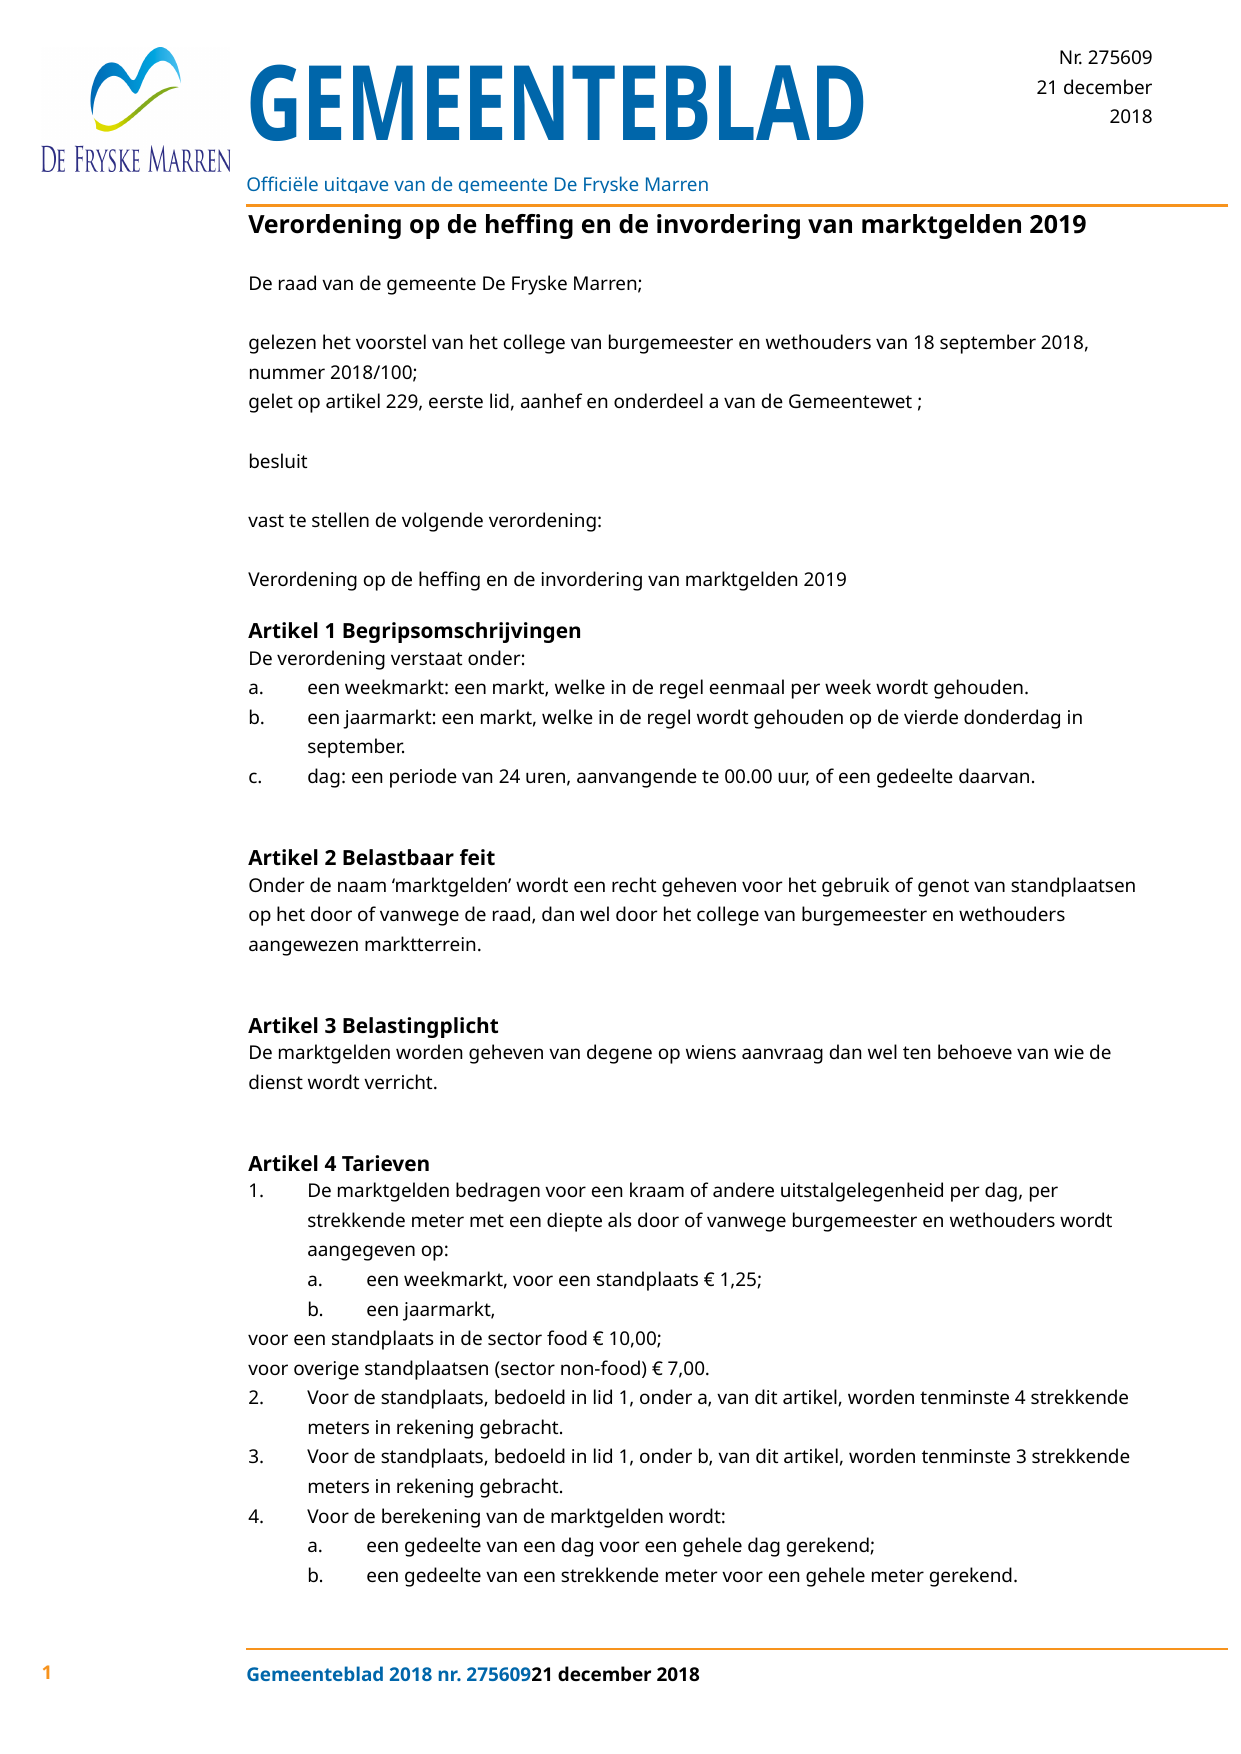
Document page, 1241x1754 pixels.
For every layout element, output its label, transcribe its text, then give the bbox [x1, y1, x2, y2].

text Artikel 4 Tarieven [248, 1149, 1152, 1177]
text voor een standplaats in de sector food € 10,00; [248, 1325, 1152, 1351]
list een weekmarkt: een markt, welke in de regel eenmaal per week wordt gehouden. [248, 674, 1152, 700]
text De verordening verstaat onder: [248, 645, 1152, 671]
list dag: een periode van 24 uren, aanvangende te 00.00 uur, of een gedeelte daarvan. [248, 763, 1152, 789]
list Voor de standplaats, bedoeld in lid 1, onder a, van dit artikel, worden tenminste 4 strekkende meters in rekening gebracht. [248, 1384, 1152, 1440]
list een gedeelte van een strekkende meter voor een gehele meter gerekend. [307, 1562, 1152, 1588]
text gelet op artikel 229, eerste lid, aanhef en onderdeel a van de Gemeentewet ; [248, 389, 1152, 414]
text gelezen het voorstel van het college van burgemeester en wethouders van 18 september 2018, nummer 2018/100; [248, 329, 1152, 385]
list een weekmarkt, voor een standplaats € 1,25; [307, 1266, 1152, 1292]
text vast te stellen de volgende verordening: [248, 507, 1152, 533]
list een jaarmarkt, [307, 1296, 1152, 1321]
list een jaarmarkt: een markt, welke in de regel wordt gehouden op de vierde donderdag in september. [248, 704, 1152, 759]
text besluit [248, 448, 1152, 473]
text voor overige standplaatsen (sector non-food) € 7,00. [248, 1355, 1152, 1381]
list De marktgelden bedragen voor een kraam of andere uitstalgelegenheid per dag, per strekkende meter met een diepte als door of vanwege burgemeester en wethouders wordt aangegeven op: [248, 1177, 1152, 1262]
picture [41, 47, 231, 172]
text Verordening op de heffing en de invordering van marktgelden 2019 [248, 566, 1152, 592]
list Voor de standplaats, bedoeld in lid 1, onder b, van dit artikel, worden tenminste 3 strekkende meters in rekening gebracht. [248, 1444, 1152, 1499]
text Artikel 1 Begripsomschrijvingen [248, 617, 1152, 645]
text Artikel 3 Belastingplicht [248, 1011, 1152, 1039]
list Voor de berekening van de marktgelden wordt: [248, 1503, 1152, 1528]
list een gedeelte van een dag voor een gehele dag gerekend; [307, 1532, 1152, 1558]
text De marktgelden worden geheven van degene op wiens aanvraag dan wel ten behoeve van wie de dienst wordt verricht. [248, 1039, 1152, 1095]
text Onder de naam ‘marktgelden’ wordt een recht geheven voor het gebruik of genot van standplaatsen op het door of vanwege de raad, dan wel door het college van burgemeester en wethouders aangewezen marktterrein. [248, 872, 1152, 957]
text De raad van de gemeente De Fryske Marren; [248, 270, 1152, 296]
text Verordening op de heffing en de invordering van marktgelden 2019 [248, 207, 1152, 241]
text Artikel 2 Belastbaar feit [248, 843, 1152, 872]
